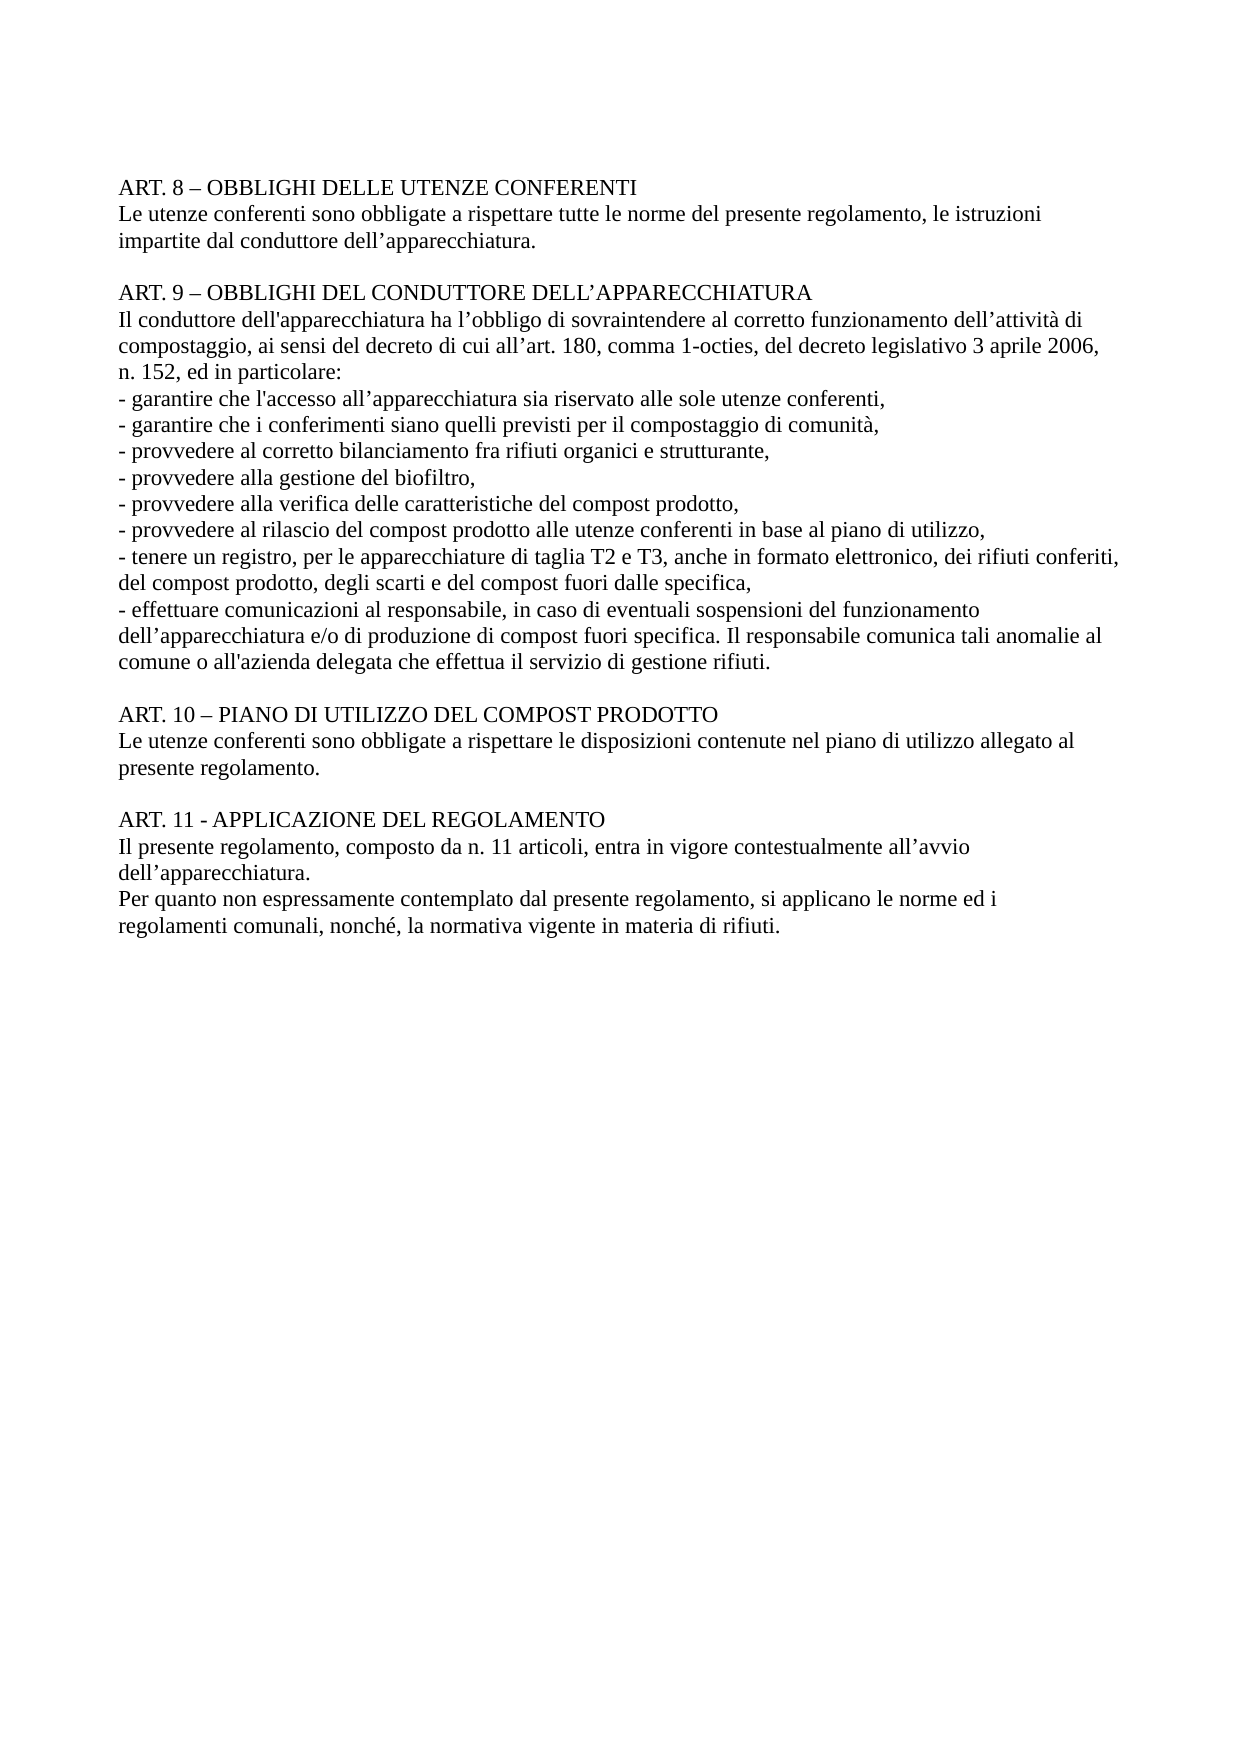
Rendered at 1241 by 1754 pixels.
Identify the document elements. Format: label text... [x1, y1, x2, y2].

text Le utenze conferenti sono obbligate a rispettare tutte le norme del presente regolamento, le istruzioni impartite dal conduttore dell’apparecchiatura. [118, 200, 1122, 253]
text - effettuare comunicazioni al responsabile, in caso di eventuali sospensioni del funzionamento dell’apparecchiatura e/o di produzione di compost fuori specifica. Il responsabile comunica tali anomalie al comune o all'azienda delegata che effettua il servizio di gestione rifiuti. [118, 596, 1122, 675]
text ART. 8 – OBBLIGHI DELLE UTENZE CONFERENTI [118, 174, 1122, 200]
text Il presente regolamento, composto da n. 11 articoli, entra in vigore contestualmente all’avvio dell’apparecchiatura. [118, 833, 1122, 886]
text - garantire che i conferimenti siano quelli previsti per il compostaggio di comunità, [118, 411, 1122, 437]
text - provvedere alla verifica delle caratteristiche del compost prodotto, [118, 490, 1122, 517]
text Per quanto non espressamente contemplato dal presente regolamento, si applicano le norme ed i [118, 886, 1122, 912]
text Il conduttore dell'apparecchiatura ha l’obbligo di sovraintendere al corretto funzionamento dell’attività di compostaggio, ai sensi del decreto di cui all’art. 180, comma 1-octies, del decreto legislativo 3 aprile 2006, n. 152, ed in particolare: [118, 306, 1122, 385]
text regolamenti comunali, nonché, la normativa vigente in materia di rifiuti. [118, 912, 1122, 938]
text Le utenze conferenti sono obbligate a rispettare le disposizioni contenute nel piano di utilizzo allegato al presente regolamento. [118, 727, 1122, 780]
text - garantire che l'accesso all’apparecchiatura sia riservato alle sole utenze conferenti, [118, 385, 1122, 411]
text - tenere un registro, per le apparecchiature di taglia T2 e T3, anche in formato elettronico, dei rifiuti conferiti, del compost prodotto, degli scarti e del compost fuori dalle specifica, [118, 543, 1122, 596]
text - provvedere al rilascio del compost prodotto alle utenze conferenti in base al piano di utilizzo, [118, 517, 1122, 543]
text - provvedere alla gestione del biofiltro, [118, 464, 1122, 490]
text ART. 9 – OBBLIGHI DEL CONDUTTORE DELL’APPARECCHIATURA [118, 279, 1122, 306]
text ART. 10 – PIANO DI UTILIZZO DEL COMPOST PRODOTTO [118, 701, 1122, 727]
text ART. 11 - APPLICAZIONE DEL REGOLAMENTO [118, 806, 1122, 833]
text - provvedere al corretto bilanciamento fra rifiuti organici e strutturante, [118, 437, 1122, 464]
